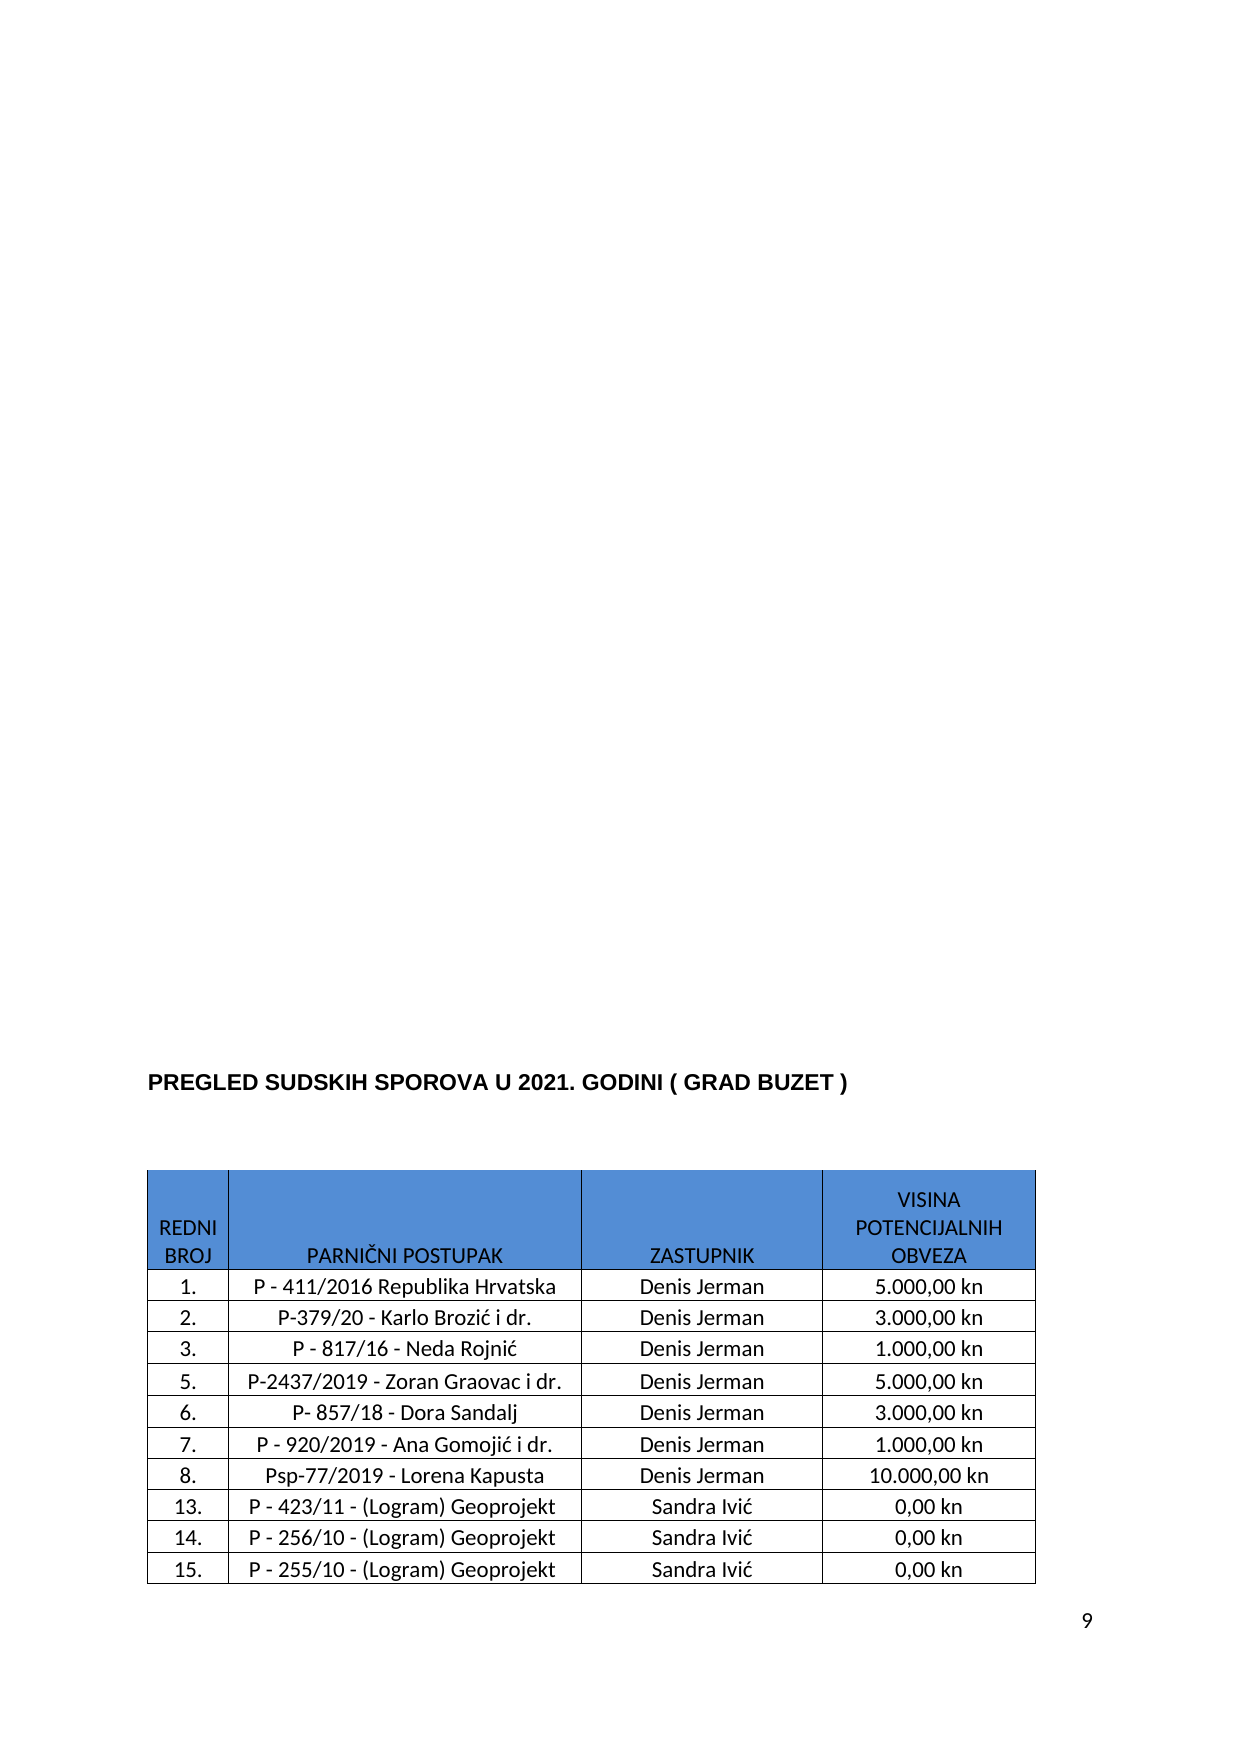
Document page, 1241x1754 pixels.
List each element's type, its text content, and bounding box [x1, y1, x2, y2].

table_cell 3. [148, 1332, 228, 1362]
table_cell 1.000,00 kn [823, 1332, 1035, 1362]
table_cell 14. [148, 1521, 228, 1552]
table_cell REDNI BROJ [148, 1170, 228, 1269]
table_cell P - 817/16 - Neda Rojnić [229, 1332, 581, 1362]
table_cell 13. [148, 1490, 228, 1520]
table_cell Denis Jerman [582, 1459, 822, 1489]
table_cell Denis Jerman [582, 1301, 822, 1331]
table_cell 5.000,00 kn [823, 1270, 1035, 1300]
table_cell P - 423/11 - (Logram) Geoprojekt [229, 1490, 581, 1520]
table_cell 1.000,00 kn [823, 1428, 1035, 1458]
table_cell 8. [148, 1459, 228, 1489]
table_cell 1. [148, 1270, 228, 1300]
table_cell 3.000,00 kn [823, 1301, 1035, 1331]
table_cell 0,00 kn [823, 1553, 1035, 1583]
table_cell ZASTUPNIK [582, 1170, 822, 1269]
table_cell 0,00 kn [823, 1521, 1035, 1552]
table_cell P-379/20 - Karlo Brozić i dr. [229, 1301, 581, 1331]
table_cell P- 857/18 - Dora Sandalj [229, 1396, 581, 1427]
table_cell 5. [148, 1364, 228, 1395]
table_cell 10.000,00 kn [823, 1459, 1035, 1489]
table_cell Denis Jerman [582, 1396, 822, 1427]
table_cell VISINA POTENCIJALNIH OBVEZA [823, 1170, 1035, 1269]
table_cell Sandra Ivić [582, 1490, 822, 1520]
table_cell P - 255/10 - (Logram) Geoprojekt [229, 1553, 581, 1583]
table_cell 2. [148, 1301, 228, 1331]
table_cell P - 920/2019 - Ana Gomojić i dr. [229, 1428, 581, 1458]
table_cell 6. [148, 1396, 228, 1427]
table_cell Sandra Ivić [582, 1553, 822, 1583]
table_cell P-2437/2019 - Zoran Graovac i dr. [229, 1364, 581, 1395]
table_cell 5.000,00 kn [823, 1364, 1035, 1395]
table_cell Psp-77/2019 - Lorena Kapusta [229, 1459, 581, 1489]
table_cell P - 411/2016 Republika Hrvatska [229, 1270, 581, 1300]
table_cell 0,00 kn [823, 1490, 1035, 1520]
table_cell PARNIČNI POSTUPAK [229, 1170, 581, 1269]
table_cell Denis Jerman [582, 1364, 822, 1395]
table_cell Denis Jerman [582, 1270, 822, 1300]
table_cell Sandra Ivić [582, 1521, 822, 1552]
table_cell 15. [148, 1553, 228, 1583]
table_cell P - 256/10 - (Logram) Geoprojekt [229, 1521, 581, 1552]
table_cell Denis Jerman [582, 1428, 822, 1458]
table_cell Denis Jerman [582, 1332, 822, 1362]
table_cell 7. [148, 1428, 228, 1458]
table_cell 3.000,00 kn [823, 1396, 1035, 1427]
table_header [148, 1113, 1035, 1170]
text PREGLED SUDSKIH SPOROVA U 2021. GODINI ( GRAD BUZET ) [148, 1069, 1093, 1096]
